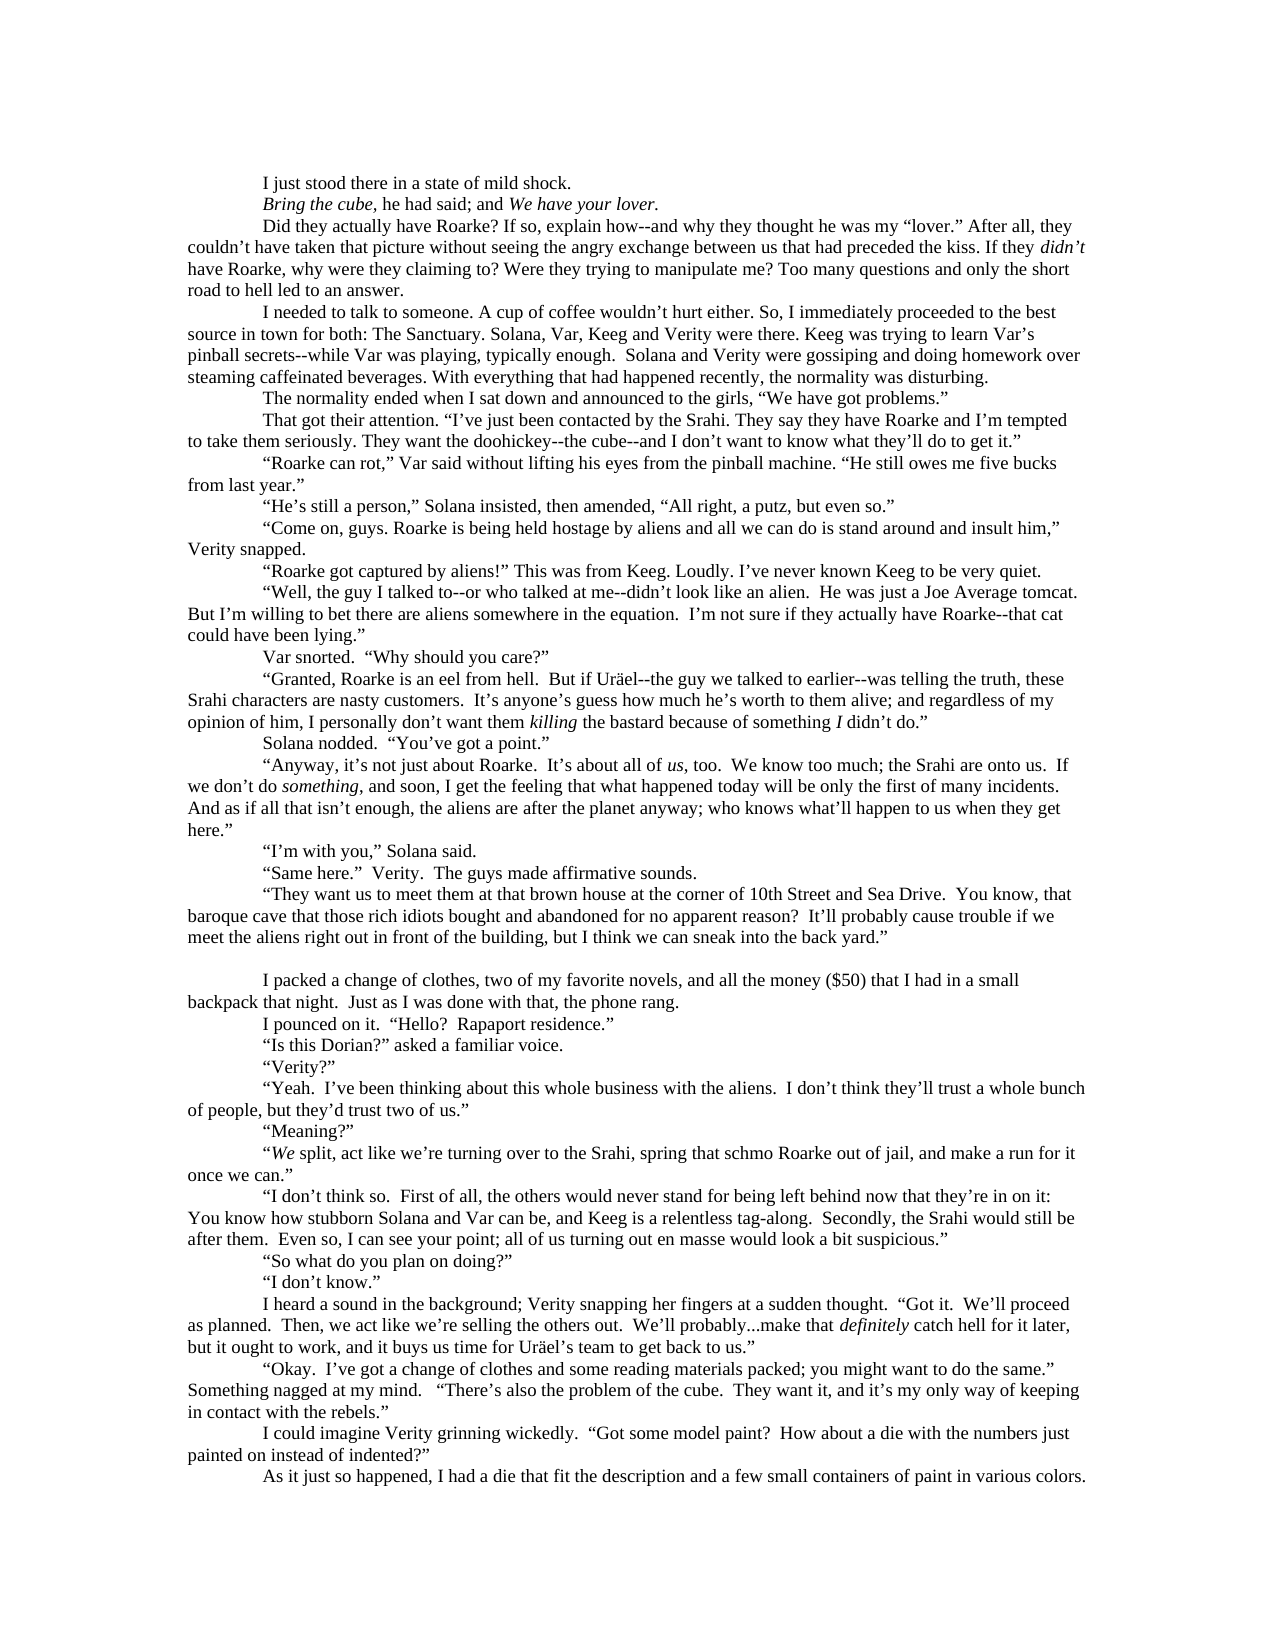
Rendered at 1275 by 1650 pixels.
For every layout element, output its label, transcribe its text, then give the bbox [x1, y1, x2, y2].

text “I don’t know.” [187, 1271, 1087, 1293]
text As it just so happened, I had a die that fit the description and a few small containers of paint in various colors. [187, 1465, 1087, 1487]
text “Same here.” Verity. The guys made affirmative sounds. [187, 862, 1087, 883]
text “Okay. I’ve got a change of clothes and some reading materials packed; you might want to do the same.” Something nagged at my mind. “There’s also the problem of the cube. They want it, and it’s my only way of keeping in contact with the rebels.” [187, 1357, 1087, 1422]
text I heard a sound in the background; Verity snapping her fingers at a sudden thought. “Got it. We’ll proceed as planned. Then, we act like we’re selling the others out. We’ll probably...make that definitely catch hell for it later, but it ought to work, and it buys us time for Uräel’s team to get back to us.” [187, 1293, 1087, 1357]
text The normality ended when I sat down and announced to the girls, “We have got problems.” [187, 387, 1087, 409]
text That got their attention. “I’ve just been contacted by the Srahi. They say they have Roarke and I’m tempted to take them seriously. They want the doohickey--the cube--and I don’t want to know what they’ll do to get it.” [187, 409, 1087, 452]
text “He’s still a person,” Solana insisted, then amended, “All right, a putz, but even so.” [187, 495, 1087, 517]
text “Well, the guy I talked to--or who talked at me--didn’t look like an alien. He was just a Joe Average tomcat. But I’m willing to bet there are aliens somewhere in the equation. I’m not sure if they actually have Roarke--that cat could have been lying.” [187, 581, 1087, 646]
text “Roarke can rot,” Var said without lifting his eyes from the pinball machine. “He still owes me five bucks from last year.” [187, 452, 1087, 495]
text “Come on, guys. Roarke is being held hostage by aliens and all we can do is stand around and insult him,” Verity snapped. [187, 517, 1087, 560]
text Bring the cube, he had said; and We have your lover. [187, 193, 1087, 215]
text “We split, act like we’re turning over to the Srahi, spring that schmo Roarke out of jail, and make a run for it once we can.” [187, 1142, 1087, 1185]
text I could imagine Verity grinning wickedly. “Got some model paint? How about a die with the numbers just painted on instead of indented?” [187, 1422, 1087, 1465]
text “Anyway, it’s not just about Roarke. It’s about all of us, too. We know too much; the Srahi are onto us. If we don’t do something, and soon, I get the feeling that what happened today will be only the first of many incidents. And as if all that isn’t enough, the aliens are after the planet anyway; who knows what’ll happen to us when they get here.” [187, 754, 1087, 840]
text Solana nodded. “You’ve got a point.” [187, 732, 1087, 754]
text I just stood there in a state of mild shock. [187, 172, 1087, 193]
text “So what do you plan on doing?” [187, 1250, 1087, 1271]
text Var snorted. “Why should you care?” [187, 646, 1087, 667]
text I pounced on it. “Hello? Rapaport residence.” [187, 1012, 1087, 1034]
text “Verity?” [187, 1056, 1087, 1077]
text “Roarke got captured by aliens!” This was from Keeg. Loudly. I’ve never known Keeg to be very quiet. [187, 560, 1087, 581]
text I needed to talk to someone. A cup of coffee wouldn’t hurt either. So, I immediately proceeded to the best source in town for both: The Sanctuary. Solana, Var, Keeg and Verity were there. Keeg was trying to learn Var’s pinball secrets--while Var was playing, typically enough. Solana and Verity were gossiping and doing homework over steaming caffeinated beverages. With everything that had happened recently, the normality was disturbing. [187, 301, 1087, 387]
text “They want us to meet them at that brown house at the corner of 10th Street and Sea Drive. You know, that baroque cave that those rich idiots bought and abandoned for no apparent reason? It’ll probably cause trouble if we meet the aliens right out in front of the building, but I think we can sneak into the back yard.” [187, 883, 1087, 948]
text “Granted, Roarke is an eel from hell. But if Uräel--the guy we talked to earlier--was telling the truth, these Srahi characters are nasty customers. It’s anyone’s guess how much he’s worth to them alive; and regardless of my opinion of him, I personally don’t want them killing the bastard because of something I didn’t do.” [187, 667, 1087, 732]
text “Is this Dorian?” asked a familiar voice. [187, 1034, 1087, 1056]
text “Meaning?” [187, 1120, 1087, 1142]
text Did they actually have Roarke? If so, explain how--and why they thought he was my “lover.” After all, they couldn’t have taken that picture without seeing the angry exchange between us that had preceded the kiss. If they didn’t have Roarke, why were they claiming to? Were they trying to manipulate me? Too many questions and only the short road to hell led to an answer. [187, 215, 1087, 301]
text “I don’t think so. First of all, the others would never stand for being left behind now that they’re in on it: You know how stubborn Solana and Var can be, and Keeg is a relentless tag-along. Secondly, the Srahi would still be after them. Even so, I can see your point; all of us turning out en masse would look a bit suspicious.” [187, 1185, 1087, 1250]
text “Yeah. I’ve been thinking about this whole business with the aliens. I don’t think they’ll trust a whole bunch of people, but they’d trust two of us.” [187, 1077, 1087, 1120]
text “I’m with you,” Solana said. [187, 840, 1087, 862]
text I packed a change of clothes, two of my favorite novels, and all the money ($50) that I had in a small backpack that night. Just as I was done with that, the phone rang. [187, 969, 1087, 1012]
